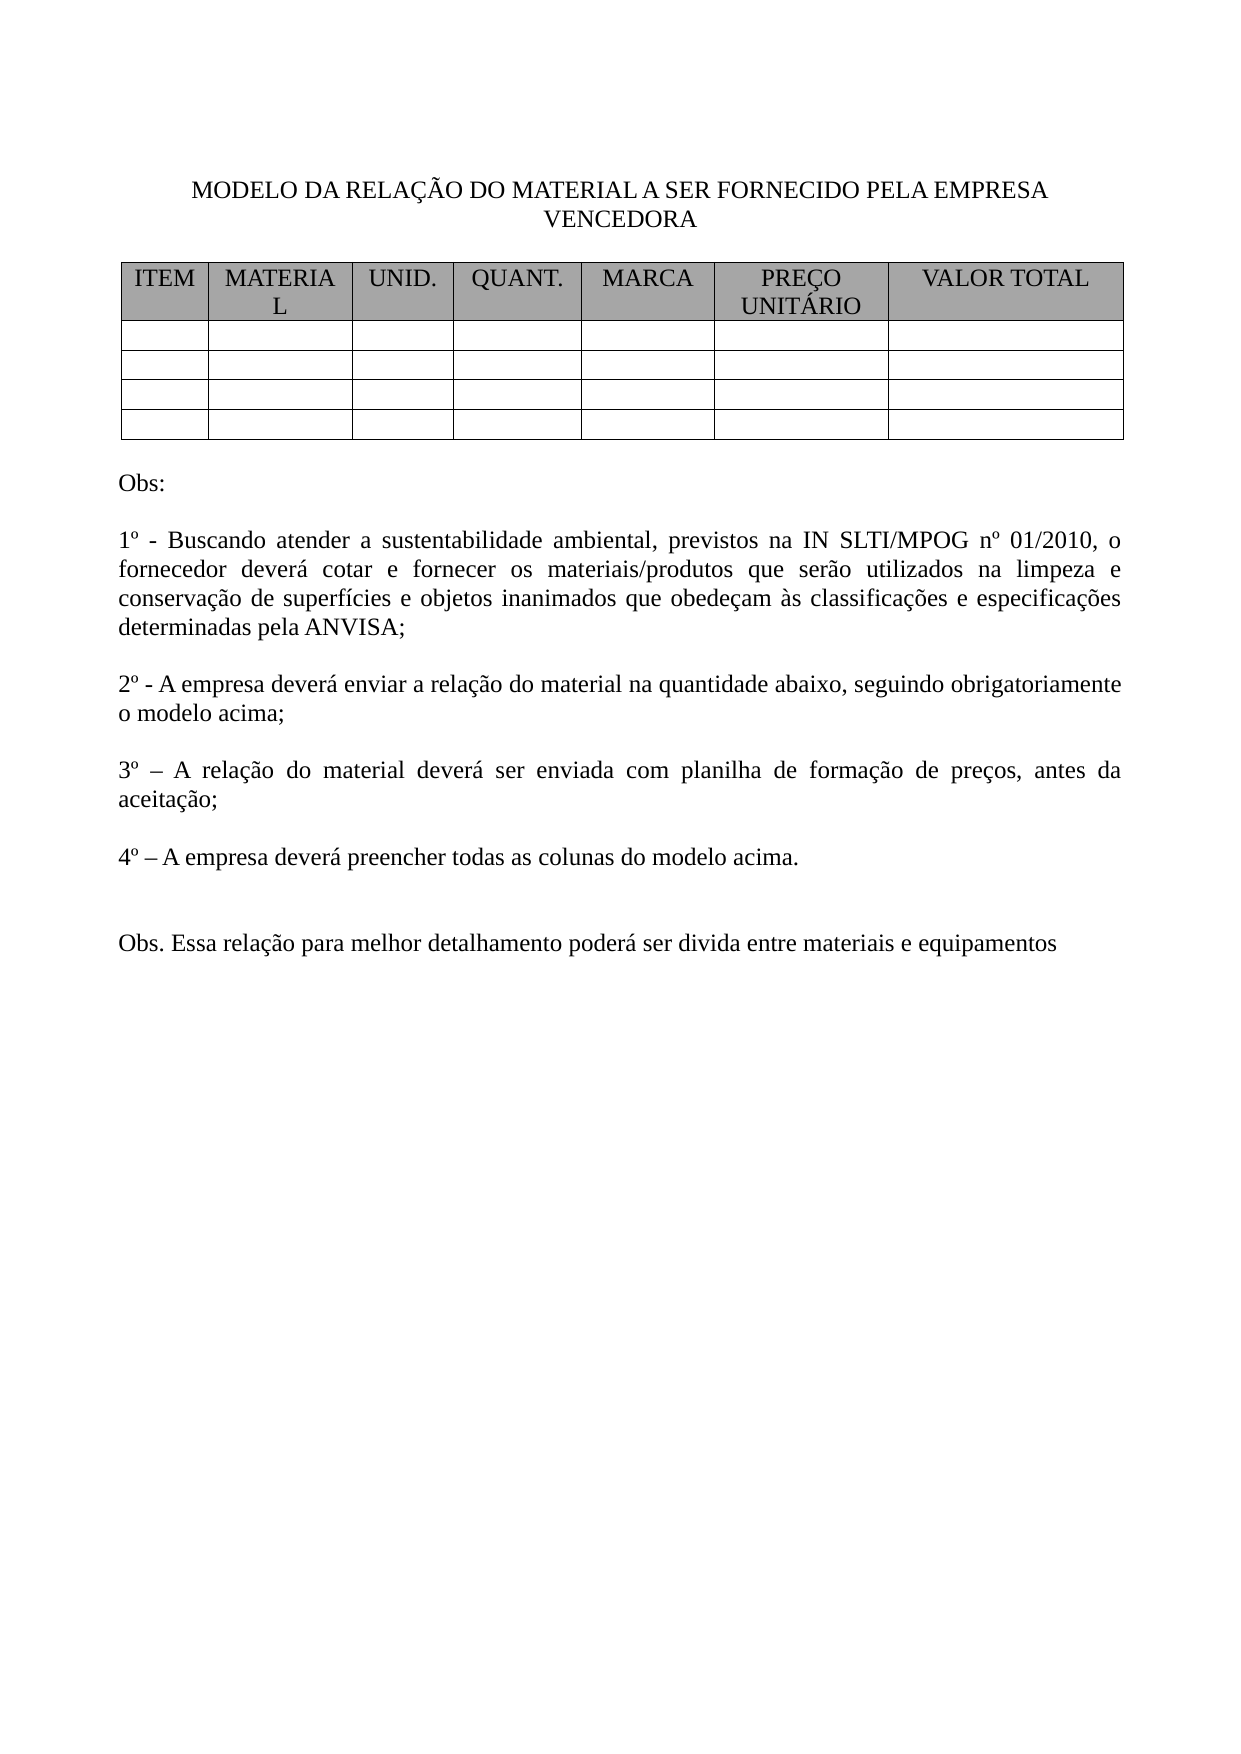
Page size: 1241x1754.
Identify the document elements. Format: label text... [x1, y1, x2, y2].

table_cell [122, 351, 208, 379]
table_cell [122, 380, 208, 409]
text Obs. Essa relação para melhor detalhamento poderá ser divida entre materiais e equipamentos [118, 928, 1122, 957]
table_cell [209, 321, 352, 350]
table_cell [889, 380, 1123, 409]
table_header MARCA [582, 263, 714, 320]
table_cell [889, 351, 1123, 379]
table_cell [454, 410, 581, 438]
table_cell [209, 410, 352, 438]
table_header UNID. [353, 263, 453, 320]
text MODELO DA RELAÇÃO DO MATERIAL A SER FORNECIDO PELA EMPRESA VENCEDORA [118, 176, 1122, 233]
table_cell [454, 351, 581, 379]
table_cell [353, 321, 453, 350]
table_cell [582, 410, 714, 438]
table_cell [353, 410, 453, 438]
table_cell [715, 321, 888, 350]
table_header PREÇO UNITÁRIO [715, 263, 888, 320]
table_cell [889, 321, 1123, 350]
text Obs: [118, 468, 1122, 497]
table_cell [582, 351, 714, 379]
table_cell [209, 351, 352, 379]
table_cell [209, 380, 352, 409]
text 2º - A empresa deverá enviar a relação do material na quantidade abaixo, seguindo obrigatoriamente o modelo acima; [118, 669, 1122, 727]
table_header VALOR TOTAL [889, 263, 1123, 320]
table_cell [353, 380, 453, 409]
text 4º – A empresa deverá preencher todas as colunas do modelo acima. [118, 842, 1122, 871]
table_cell [454, 380, 581, 409]
table_cell [582, 380, 714, 409]
table_header ITEM [122, 263, 208, 320]
table_cell [715, 351, 888, 379]
table_cell [582, 321, 714, 350]
text 3º – A relação do material deverá ser enviada com planilha de formação de preços, antes da aceitação; [118, 756, 1122, 813]
table_cell [122, 410, 208, 438]
table_cell [122, 321, 208, 350]
table_cell [454, 321, 581, 350]
text 1º - Buscando atender a sustentabilidade ambiental, previstos na IN SLTI/MPOG nº 01/2010, o fornecedor deverá cotar e fornecer os materiais/produtos que serão utilizados na limpeza e conservação de superfícies e objetos inanimados que obedeçam às classificações e especificações determinadas pela ANVISA; [118, 526, 1122, 641]
table_cell [353, 351, 453, 379]
table_cell [715, 410, 888, 438]
table_cell [715, 380, 888, 409]
table_header MATERIAL [209, 263, 352, 320]
table_cell [889, 410, 1123, 438]
table_header QUANT. [454, 263, 581, 320]
